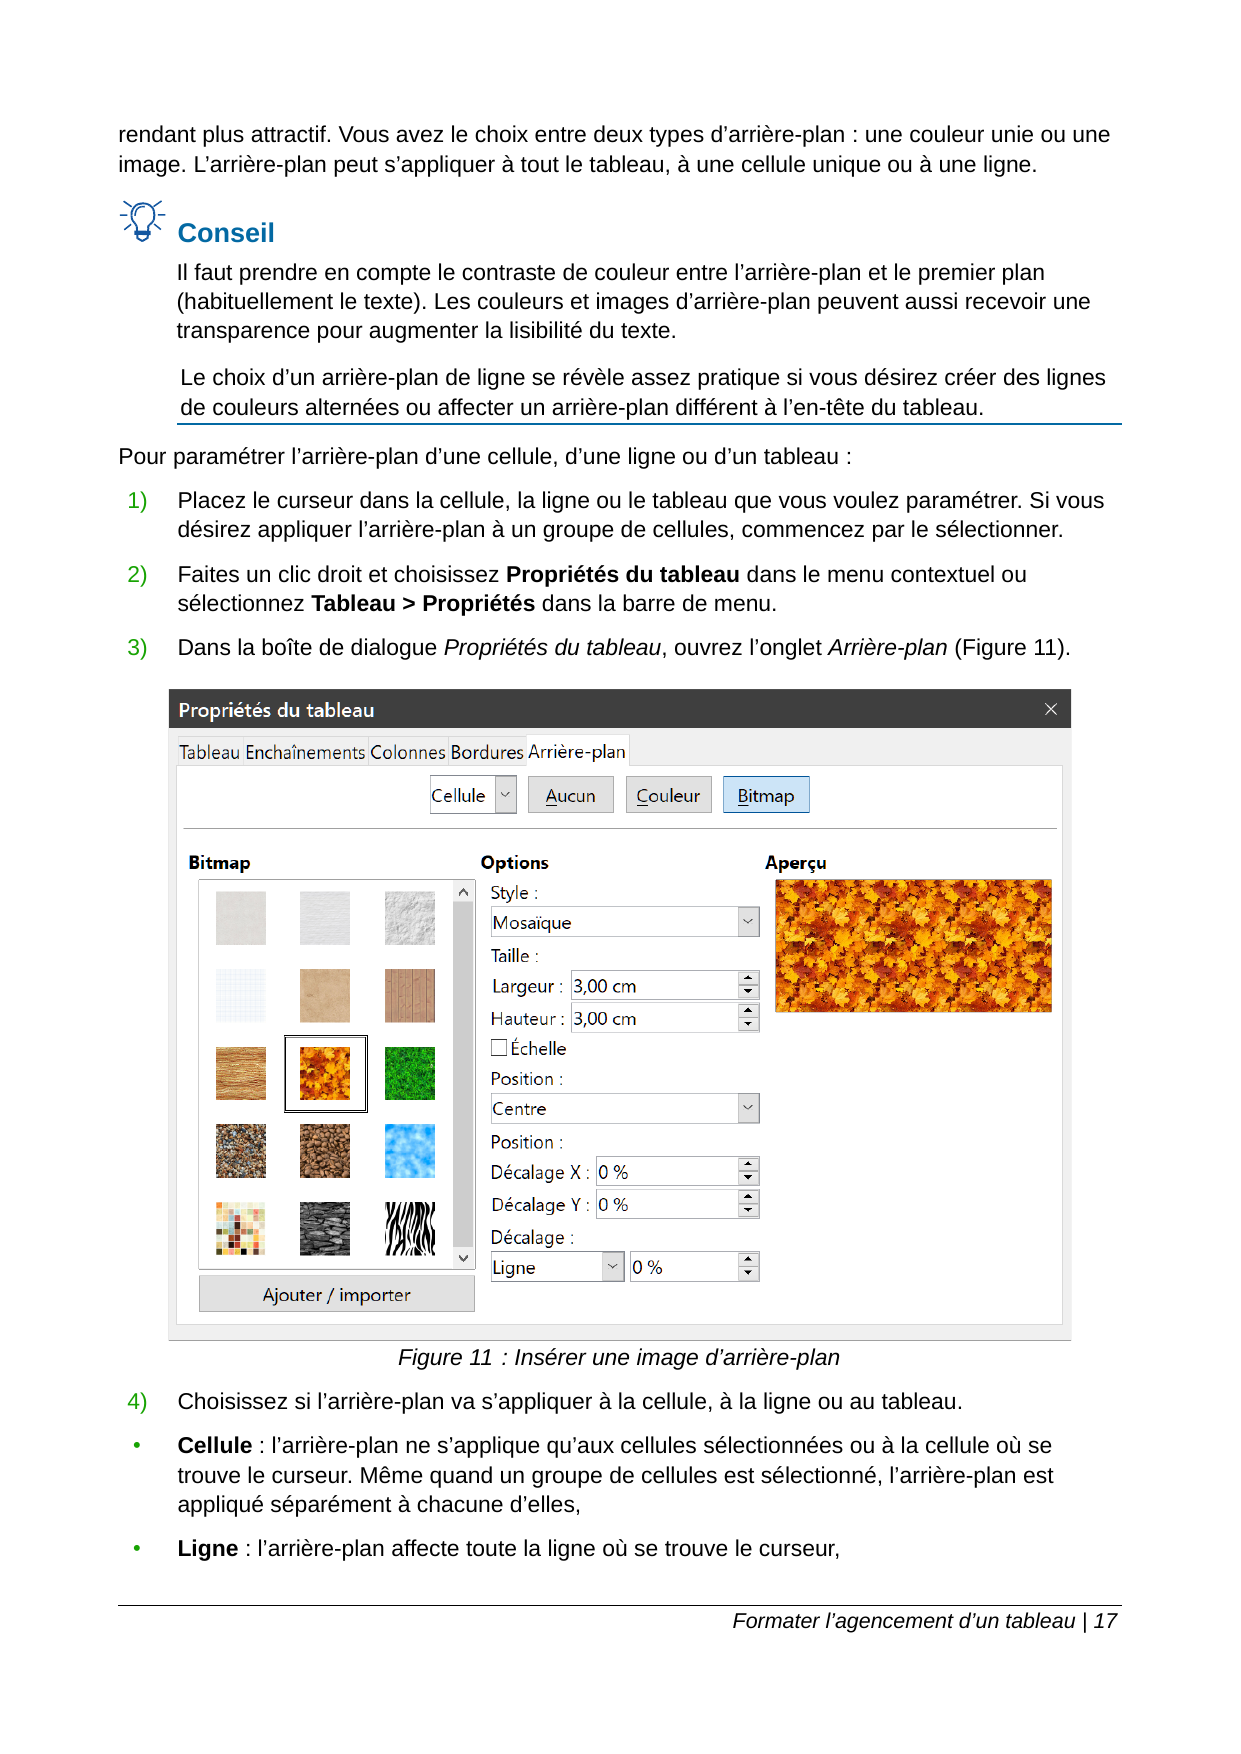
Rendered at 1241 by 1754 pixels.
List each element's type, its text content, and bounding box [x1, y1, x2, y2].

text Pour paramétrer l’arrière-plan d’une cellule, d’une ligne ou d’un tableau : [118, 440, 1122, 469]
list Dans la boîte de dialogue Propriétés du tableau, ouvrez l’onglet Arrière-plan (Figure 11). [148, 631, 1122, 660]
list Choisissez si l’arrière-plan va s’appliquer à la cellule, à la ligne ou au tableau. [148, 1385, 1122, 1414]
list Ligne : l’arrière-plan affecte toute la ligne où se trouve le curseur, [133, 1532, 1122, 1561]
list Placez le curseur dans la cellule, la ligne ou le tableau que vous voulez paramétrer. Si vous désirez appliquer l’arrière-plan à un groupe de cellules, commencez par le sélectionner. [148, 484, 1122, 543]
text Il faut prendre en compte le contraste de couleur entre l’arrière-plan et le premier plan (habituellement le texte). Les couleurs et images d’arrière-plan peuvent aussi recevoir une transparence pour augmenter la lisibilité du texte. [176, 255, 1122, 344]
text Figure 11 : Insérer une image d’arrière-plan [118, 1341, 1122, 1370]
text rendant plus attractif. Vous avez le choix entre deux types d’arrière-plan : une couleur unie ou une image. L’arrière-plan peut s’appliquer à tout le tableau, à une cellule unique ou à une ligne. [118, 118, 1122, 177]
list Conseil [118, 199, 1122, 248]
list Faites un clic droit et choisissez Propriétés du tableau dans le menu contextuel ou sélectionnez Tableau > Propriétés dans la barre de menu. [148, 557, 1122, 616]
list Cellule : l’arrière-plan ne s’applique qu’aux cellules sélectionnées ou à la cellule où se trouve le curseur. Même quand un groupe de cellules est sélectionné, l’arrière-plan est appliqué séparément à chacune d’elles, [133, 1429, 1122, 1517]
picture [168, 689, 1072, 1341]
text Le choix d’un arrière-plan de ligne se révèle assez pratique si vous désirez créer des lignes de couleurs alternées ou affecter un arrière-plan différent à l’en-tête du tableau. [177, 358, 1122, 423]
